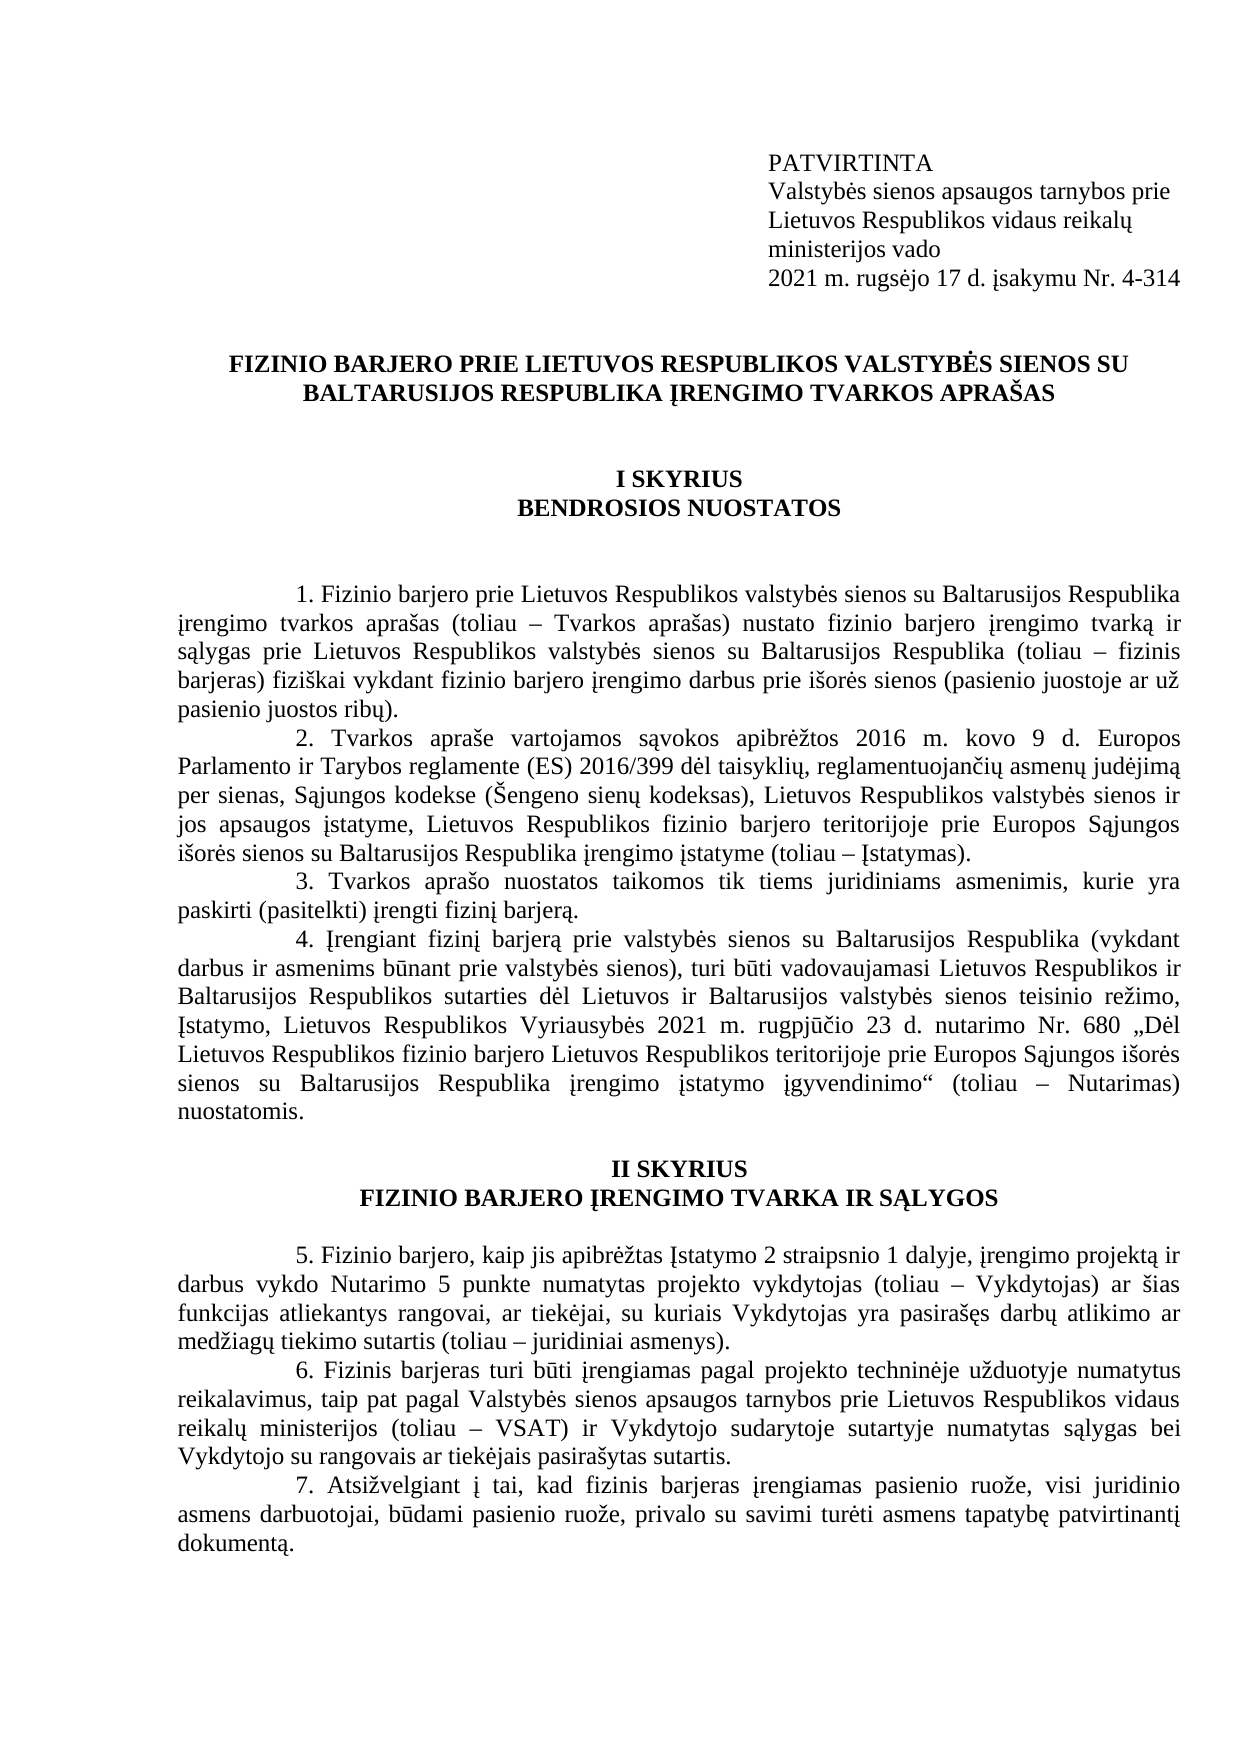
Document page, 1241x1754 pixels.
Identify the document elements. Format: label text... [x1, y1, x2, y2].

text FIZINIO BARJERO PRIE LIETUVOS RESPUBLIKOS VALSTYBĖS SIENOS SU BALTARUSIJOS RESPUBLIKA ĮRENGIMO TVARKOS APRAŠAS [177, 349, 1181, 406]
text PATVIRTINTA [768, 148, 1181, 176]
text 3. Tvarkos aprašo nuostatos taikomos tik tiems juridiniams asmenimis, kurie yra paskirti (pasitelkti) įrengti fizinį barjerą. [177, 866, 1181, 924]
text 4. Įrengiant fizinį barjerą prie valstybės sienos su Baltarusijos Respublika (vykdant darbus ir asmenims būnant prie valstybės sienos), turi būti vadovaujamasi Lietuvos Respublikos ir Baltarusijos Respublikos sutarties dėl Lietuvos ir Baltarusijos valstybės sienos teisinio režimo, Įstatymo, Lietuvos Respublikos Vyriausybės 2021 m. rugpjūčio 23 d. nutarimo Nr. 680 „Dėl Lietuvos Respublikos fizinio barjero Lietuvos Respublikos teritorijoje prie Europos Sąjungos išorės sienos su Baltarusijos Respublika įrengimo įstatymo įgyvendinimo“ (toliau – Nutarimas) nuostatomis. [177, 924, 1181, 1125]
text I SKYRIUS [177, 464, 1181, 493]
text 7. Atsižvelgiant į tai, kad fizinis barjeras įrengiamas pasienio ruože, visi juridinio asmens darbuotojai, būdami pasienio ruože, privalo su savimi turėti asmens tapatybę patvirtinantį dokumentą. [177, 1470, 1181, 1556]
text 2. Tvarkos apraše vartojamos sąvokos apibrėžtos 2016 m. kovo 9 d. Europos Parlamento ir Tarybos reglamente (ES) 2016/399 dėl taisyklių, reglamentuojančių asmenų judėjimą per sienas, Sąjungos kodekse (Šengeno sienų kodeksas), Lietuvos Respublikos valstybės sienos ir jos apsaugos įstatyme, Lietuvos Respublikos fizinio barjero teritorijoje prie Europos Sąjungos išorės sienos su Baltarusijos Respublika įrengimo įstatyme (toliau – Įstatymas). [177, 723, 1181, 866]
text ministerijos vado [768, 234, 1181, 263]
text 1. Fizinio barjero prie Lietuvos Respublikos valstybės sienos su Baltarusijos Respublika įrengimo tvarkos aprašas (toliau – Tvarkos aprašas) nustato fizinio barjero įrengimo tvarką ir sąlygas prie Lietuvos Respublikos valstybės sienos su Baltarusijos Respublika (toliau – fizinis barjeras) fiziškai vykdant fizinio barjero įrengimo darbus prie išorės sienos (pasienio juostoje ar už pasienio juostos ribų). [177, 579, 1181, 723]
text FIZINIO BARJERO ĮRENGIMO TVARKA IR SĄLYGOS [177, 1183, 1181, 1211]
text 5. Fizinio barjero, kaip jis apibrėžtas Įstatymo 2 straipsnio 1 dalyje, įrengimo projektą ir darbus vykdo Nutarimo 5 punkte numatytas projekto vykdytojas (toliau – Vykdytojas) ar šias funkcijas atliekantys rangovai, ar tiekėjai, su kuriais Vykdytojas yra pasirašęs darbų atlikimo ar medžiagų tiekimo sutartis (toliau – juridiniai asmenys). [177, 1240, 1181, 1355]
text 2021 m. rugsėjo 17 d. įsakymu Nr. 4-314 [768, 263, 1181, 291]
text II SKYRIUS [177, 1154, 1181, 1183]
text Lietuvos Respublikos vidaus reikalų [768, 205, 1181, 234]
text BENDROSIOS NUOSTATOS [177, 493, 1181, 521]
text Valstybės sienos apsaugos tarnybos prie [768, 176, 1181, 205]
text 6. Fizinis barjeras turi būti įrengiamas pagal projekto techninėje užduotyje numatytus reikalavimus, taip pat pagal Valstybės sienos apsaugos tarnybos prie Lietuvos Respublikos vidaus reikalų ministerijos (toliau – VSAT) ir Vykdytojo sudarytoje sutartyje numatytas sąlygas bei Vykdytojo su rangovais ar tiekėjais pasirašytas sutartis. [177, 1355, 1181, 1470]
